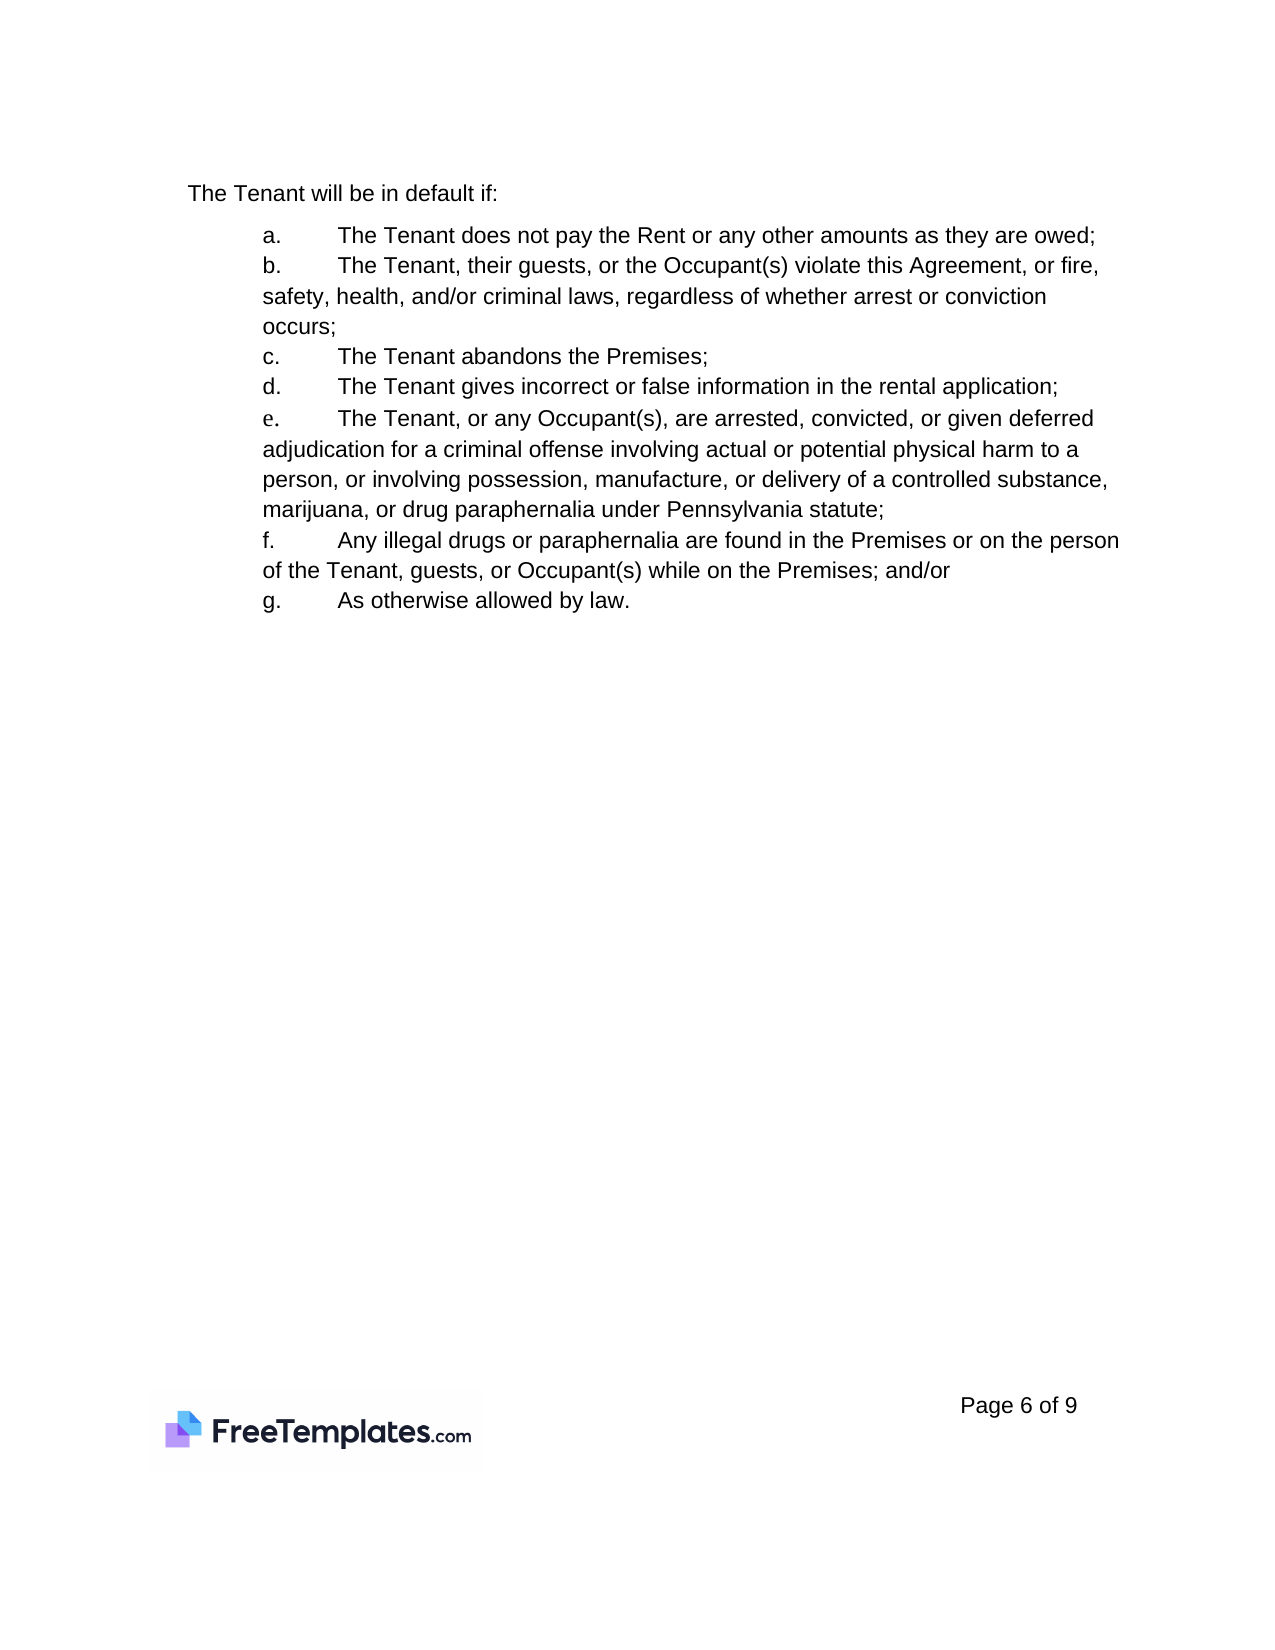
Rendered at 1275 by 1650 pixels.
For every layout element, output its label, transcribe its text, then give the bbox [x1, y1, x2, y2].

list The Tenant abandons the Premises; [262, 343, 1125, 369]
list The Tenant, or any Occupant(s), are arrested, convicted, or given deferred adjudication for a criminal offense involving actual or potential physical harm to a person, or involving possession, manufacture, or delivery of a controlled substance, marijuana, or drug paraphernalia under Pennsylvania statute; [262, 403, 1125, 523]
list As otherwise allowed by law. [262, 587, 1125, 613]
list The Tenant will be in default if: [187, 179, 1125, 206]
list The Tenant gives incorrect or false information in the rental application; [262, 373, 1125, 399]
list The Tenant, their guests, or the Occupant(s) violate this Agreement, or fire, safety, health, and/or criminal laws, regardless of whether arrest or conviction occurs; [262, 252, 1125, 339]
list Any illegal drugs or paraphernalia are found in the Premises or on the person of the Tenant, guests, or Occupant(s) while on the Premises; and/or [262, 527, 1125, 583]
list The Tenant does not pay the Rent or any other amounts as they are owed; [262, 222, 1125, 248]
